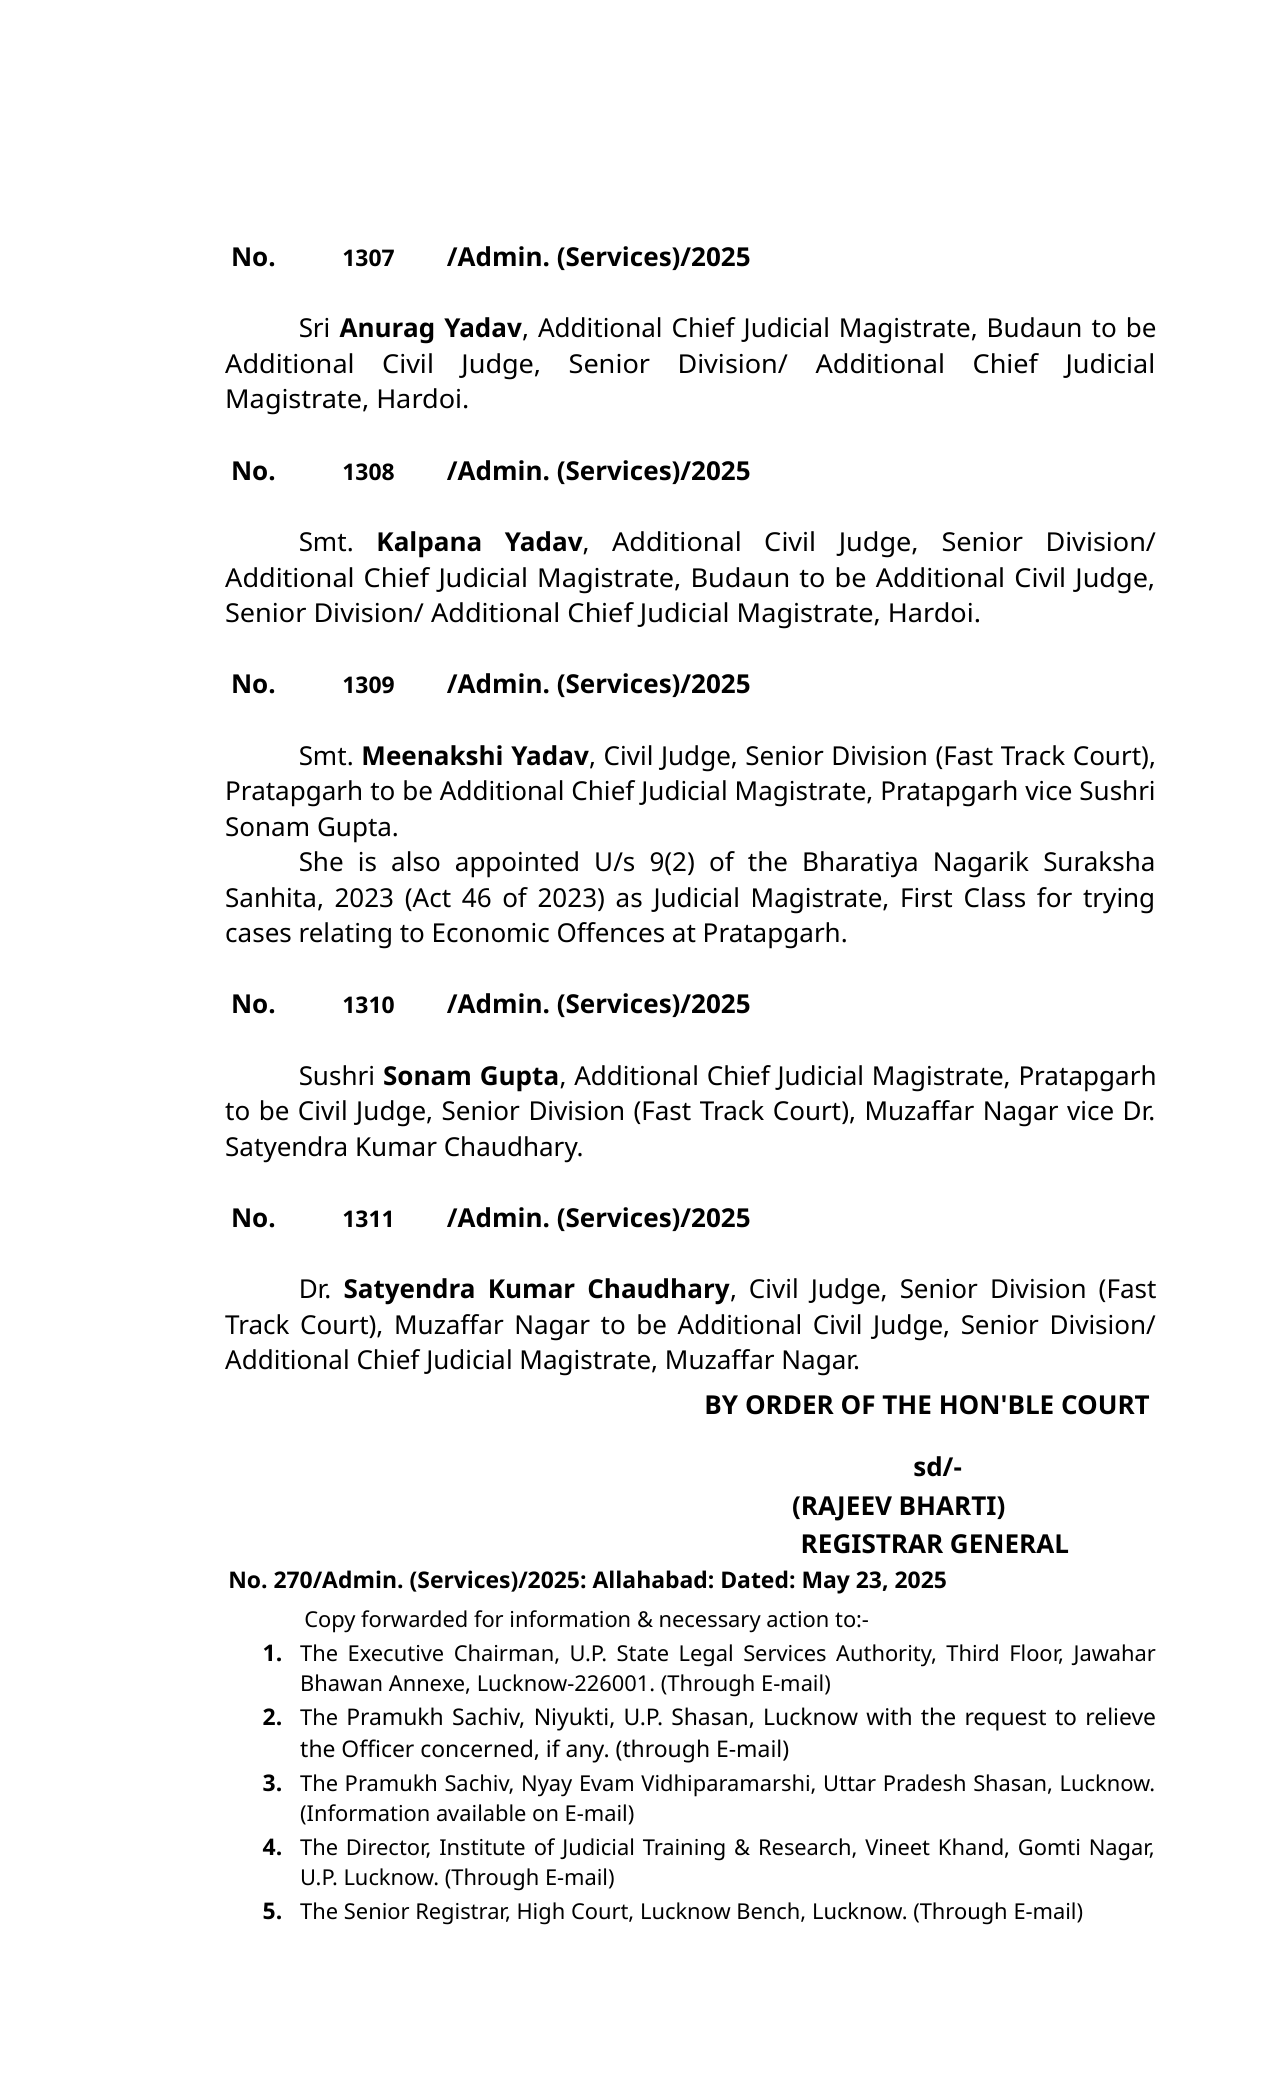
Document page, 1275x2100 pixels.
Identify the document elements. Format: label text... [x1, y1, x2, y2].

table_header No. [225, 1194, 299, 1241]
text REGISTRAR GENERAL [225, 1526, 1157, 1561]
text (RAJEEV BHARTI) [379, 1487, 1159, 1523]
text Smt. Meenakshi Yadav, Civil Judge, Senior Division (Fast Track Court), Pratapgarh to be Additional Chief Judicial Magistrate, Pratapgarh vice Sushri Sonam Gupta. [225, 737, 1157, 844]
list The Senior Registrar, High Court, Lucknow Bench, Lucknow. (Through E-mail) [262, 1895, 1157, 1926]
table_header No. [225, 447, 299, 494]
text sd/- [750, 1448, 1157, 1484]
list The Director, Institute of Judicial Training & Research, Vineet Khand, Gomti Nagar, U.P. Lucknow. (Through E-mail) [262, 1831, 1157, 1892]
text Copy forwarded for information & necessary action to:- [225, 1604, 1157, 1634]
text Sushri Sonam Gupta, Additional Chief Judicial Magistrate, Pratapgarh to be Civil Judge, Senior Division (Fast Track Court), Muzaffar Nagar vice Dr. Satyendra Kumar Chaudhary. [225, 1057, 1157, 1164]
text Sri Anurag Yadav, Additional Chief Judicial Magistrate, Budaun to be Additional Civil Judge, Senior Division/ Additional Chief Judicial Magistrate, Hardoi. [225, 310, 1157, 417]
text Dr. Satyendra Kumar Chaudhary, Civil Judge, Senior Division (Fast Track Court), Muzaffar Nagar to be Additional Civil Judge, Senior Division/ Additional Chief Judicial Magistrate, Muzaffar Nagar. [225, 1271, 1157, 1377]
table_header /Admin. (Services)/2025 [441, 447, 784, 494]
table_header [299, 980, 441, 1027]
list The Pramukh Sachiv, Nyay Evam Vidhiparamarshi, Uttar Pradesh Shasan, Lucknow. (Information available on E-mail) [262, 1767, 1157, 1828]
list The Pramukh Sachiv, Niyukti, U.P. Shasan, Lucknow with the request to relieve the Officer concerned, if any. (through E-mail) [262, 1701, 1157, 1764]
table_header /Admin. (Services)/2025 [441, 233, 784, 280]
text No. 270/Admin. (Services)/2025: Allahabad: Dated: May 23, 2025 [228, 1564, 1157, 1595]
table_header No. [225, 660, 299, 707]
table_header [299, 1194, 441, 1241]
table_header No. [225, 233, 299, 280]
table_header [299, 233, 441, 280]
table_header [299, 447, 441, 494]
table_header /Admin. (Services)/2025 [441, 980, 784, 1027]
subtitle BY ORDER OF THE HON'BLE COURT [150, 1386, 1202, 1422]
text Smt. Kalpana Yadav, Additional Civil Judge, Senior Division/ Additional Chief Judicial Magistrate, Budaun to be Additional Civil Judge, Senior Division/ Additional Chief Judicial Magistrate, Hardoi. [225, 524, 1157, 630]
table_header [299, 660, 441, 707]
table_header No. [225, 980, 299, 1027]
table_header /Admin. (Services)/2025 [441, 660, 784, 707]
table_header /Admin. (Services)/2025 [441, 1194, 784, 1241]
text She is also appointed U/s 9(2) of the Bharatiya Nagarik Suraksha Sanhita, 2023 (Act 46 of 2023) as Judicial Magistrate, First Class for trying cases relating to Economic Offences at Pratapgarh. [225, 844, 1157, 950]
list The Executive Chairman, U.P. State Legal Services Authority, Third Floor, Jawahar Bhawan Annexe, Lucknow-226001. (Through E-mail) [262, 1637, 1157, 1698]
